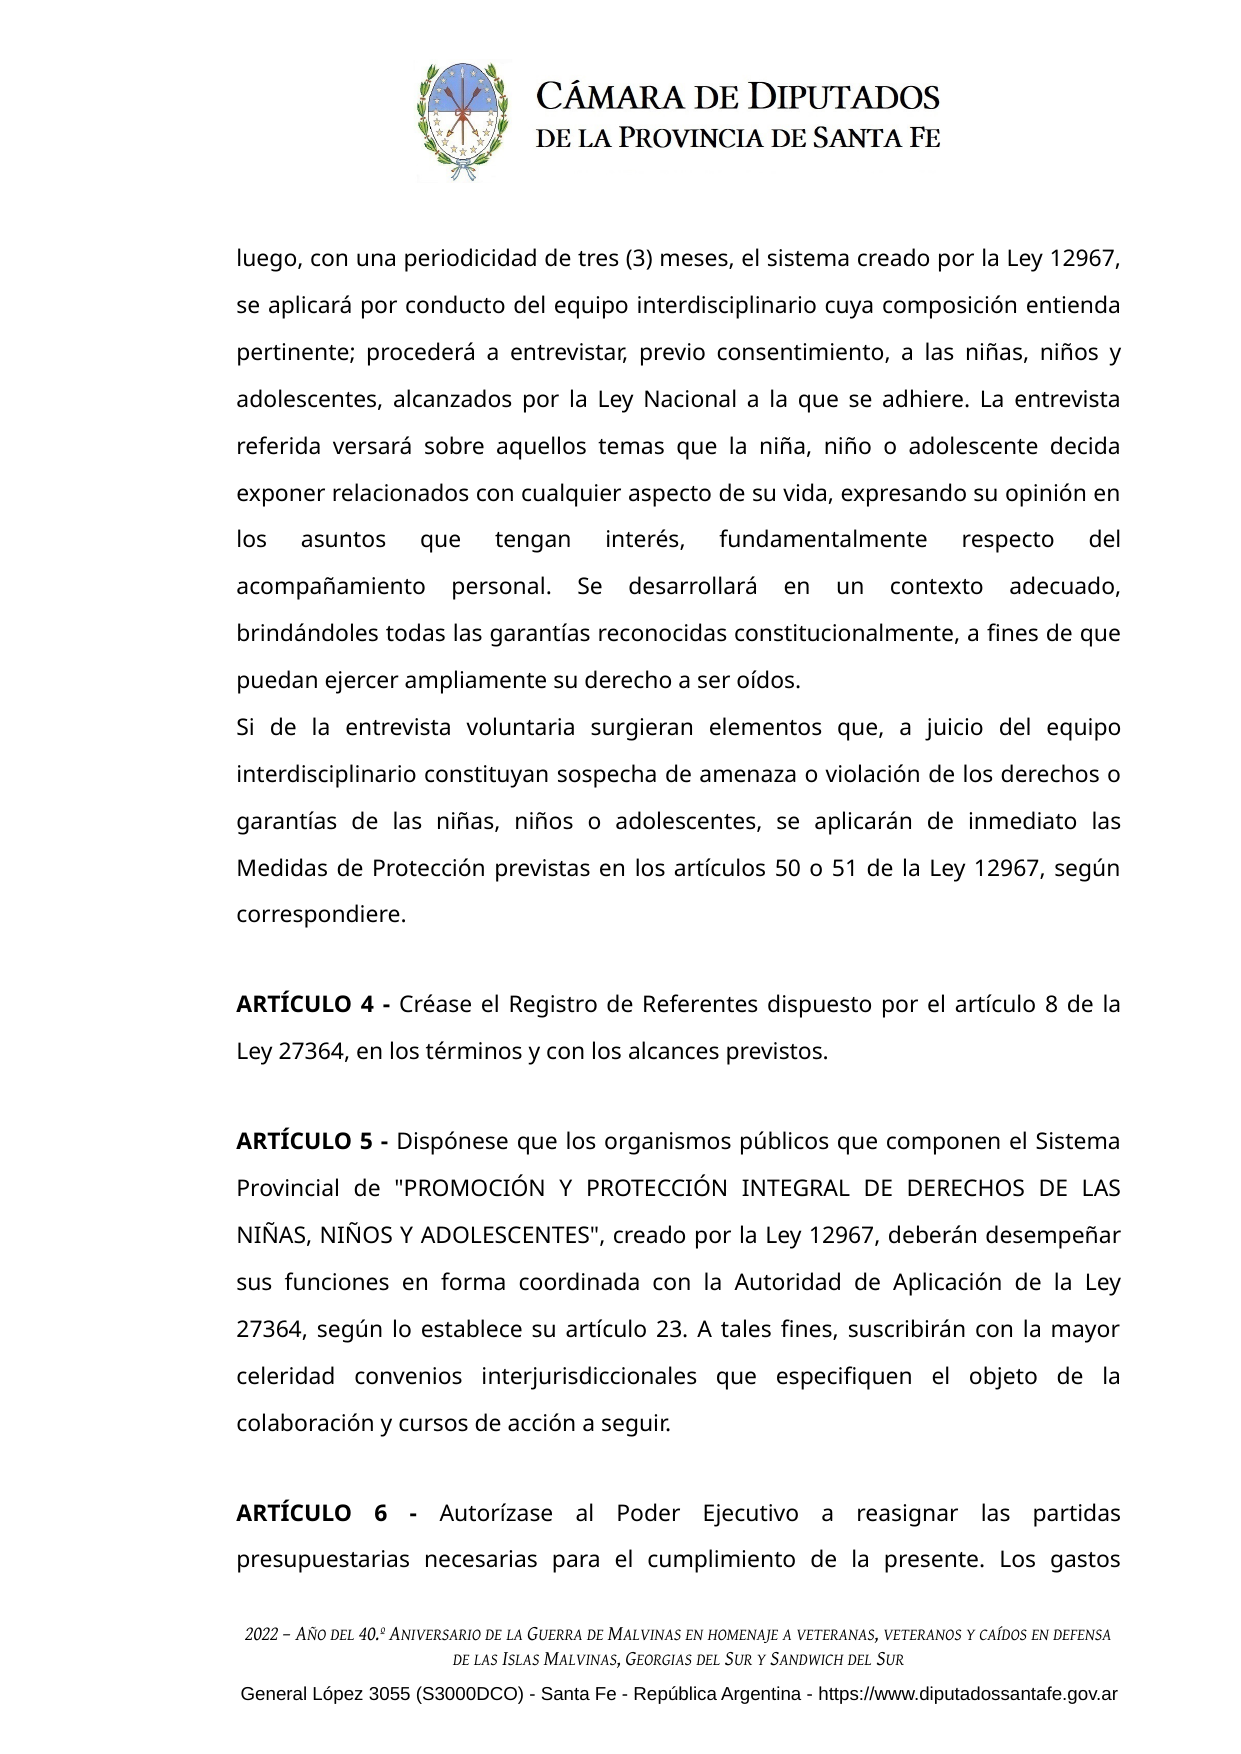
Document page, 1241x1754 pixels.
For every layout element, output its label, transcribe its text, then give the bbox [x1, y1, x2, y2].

text Si de la entrevista voluntaria surgieran elementos que, a juicio del equipo interdisciplinario constituyan sospecha de amenaza o violación de los derechos o garantías de las niñas, niños o adolescentes, se aplicarán de inmediato las Medidas de Protección previstas en los artículos 50 o 51 de la Ley 12967, según correspondiere. [236, 711, 1122, 930]
text ARTÍCULO 5 - Dispónese que los organismos públicos que componen el Sistema Provincial de "PROMOCIÓN Y PROTECCIÓN INTEGRAL DE DERECHOS DE LAS NIÑAS, NIÑOS Y ADOLESCENTES", creado por la Ley 12967, deberán desempeñar sus funciones en forma coordinada con la Autoridad de Aplicación de la Ley 27364, según lo establece su artículo 23. A tales fines, suscribirán con la mayor celeridad convenios interjurisdiccionales que especifiquen el objeto de la colaboración y cursos de acción a seguir. [236, 1125, 1122, 1438]
text luego, con una periodicidad de tres (3) meses, el sistema creado por la Ley 12967, se aplicará por conducto del equipo interdisciplinario cuya composición entienda pertinente; procederá a entrevistar, previo consentimiento, a las niñas, niños y adolescentes, alcanzados por la Ley Nacional a la que se adhiere. La entrevista referida versará sobre aquellos temas que la niña, niño o adolescente decida exponer relacionados con cualquier aspecto de su vida, expresando su opinión en los asuntos que tengan interés, fundamentalmente respecto del acompañamiento personal. Se desarrollará en un contexto adecuado, brindándoles todas las garantías reconocidas constitucionalmente, a fines de que puedan ejercer ampliamente su derecho a ser oídos. [236, 242, 1122, 695]
text ARTÍCULO 6 - Autorízase al Poder Ejecutivo a reasignar las partidas presupuestarias necesarias para el cumplimiento de la presente. Los gastos [236, 1497, 1122, 1575]
picture [413, 59, 945, 183]
text ARTÍCULO 4 - Créase el Registro de Referentes dispuesto por el artículo 8 de la Ley 27364, en los términos y con los alcances previstos. [236, 988, 1122, 1067]
